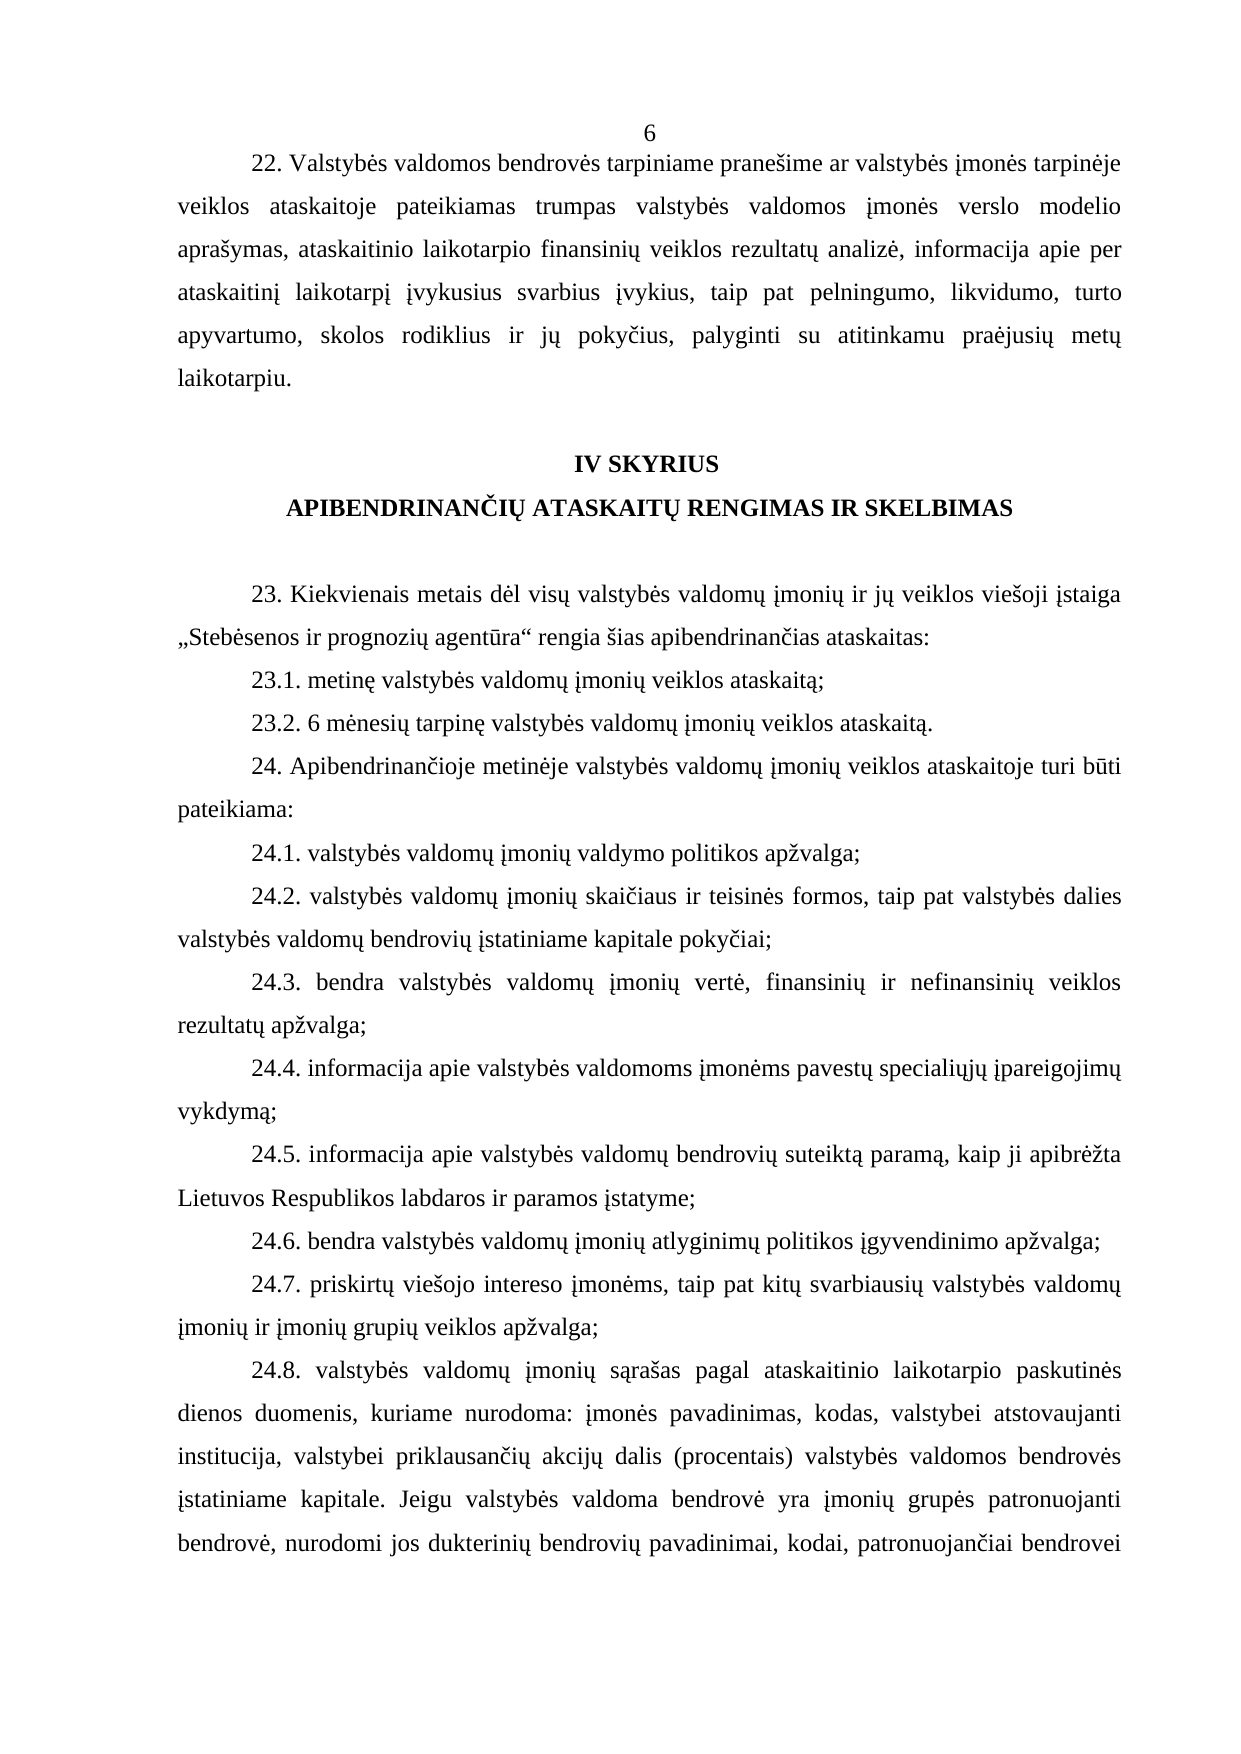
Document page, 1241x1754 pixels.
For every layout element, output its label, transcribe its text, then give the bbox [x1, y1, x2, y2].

text 24.5. informacija apie valstybės valdomų bendrovių suteiktą paramą, kaip ji apibrėžta Lietuvos Respublikos labdaros ir paramos įstatyme; [177, 1139, 1122, 1211]
text 24.2. valstybės valdomų įmonių skaičiaus ir teisinės formos, taip pat valstybės dalies valstybės valdomų bendrovių įstatiniame kapitale pokyčiai; [177, 881, 1122, 953]
text 24.7. priskirtų viešojo intereso įmonėms, taip pat kitų svarbiausių valstybės valdomų įmonių ir įmonių grupių veiklos apžvalga; [177, 1269, 1122, 1341]
text 23.1. metinę valstybės valdomų įmonių veiklos ataskaitą; [177, 665, 1122, 694]
text 22. Valstybės valdomos bendrovės tarpiniame pranešime ar valstybės įmonės tarpinėje veiklos ataskaitoje pateikiamas trumpas valstybės valdomos įmonės verslo modelio aprašymas, ataskaitinio laikotarpio finansinių veiklos rezultatų analizė, informacija apie per ataskaitinį laikotarpį įvykusius svarbius įvykius, taip pat pelningumo, likvidumo, turto apyvartumo, skolos rodiklius ir jų pokyčius, palyginti su atitinkamu praėjusių metų laikotarpiu. [177, 148, 1122, 392]
text 24.3. bendra valstybės valdomų įmonių vertė, finansinių ir nefinansinių veiklos rezultatų apžvalga; [177, 967, 1122, 1039]
text APIBENDRINANČIŲ ATASKAITŲ RENGIMAS IR SKELBIMAS [177, 493, 1122, 521]
text 24.6. bendra valstybės valdomų įmonių atlyginimų politikos įgyvendinimo apžvalga; [177, 1226, 1122, 1254]
text 24. Apibendrinančioje metinėje valstybės valdomų įmonių veiklos ataskaitoje turi būti pateikiama: [177, 751, 1122, 823]
text 24.1. valstybės valdomų įmonių valdymo politikos apžvalga; [177, 838, 1122, 866]
text 23.2. 6 mėnesių tarpinę valstybės valdomų įmonių veiklos ataskaitą. [177, 708, 1122, 737]
text 24.8. valstybės valdomų įmonių sąrašas pagal ataskaitinio laikotarpio paskutinės dienos duomenis, kuriame nurodoma: įmonės pavadinimas, kodas, valstybei atstovaujanti institucija, valstybei priklausančių akcijų dalis (procentais) valstybės valdomos bendrovės įstatiniame kapitale. Jeigu valstybės valdoma bendrovė yra įmonių grupės patronuojanti bendrovė, nurodomi jos dukterinių bendrovių pavadinimai, kodai, patronuojančiai bendrovei [177, 1355, 1122, 1556]
text 24.4. informacija apie valstybės valdomoms įmonėms pavestų specialiųjų įpareigojimų vykdymą; [177, 1053, 1122, 1125]
text IV SKYRIUS [177, 449, 1122, 478]
text 23. Kiekvienais metais dėl visų valstybės valdomų įmonių ir jų veiklos viešoji įstaiga „Stebėsenos ir prognozių agentūra“ rengia šias apibendrinančias ataskaitas: [177, 579, 1122, 651]
